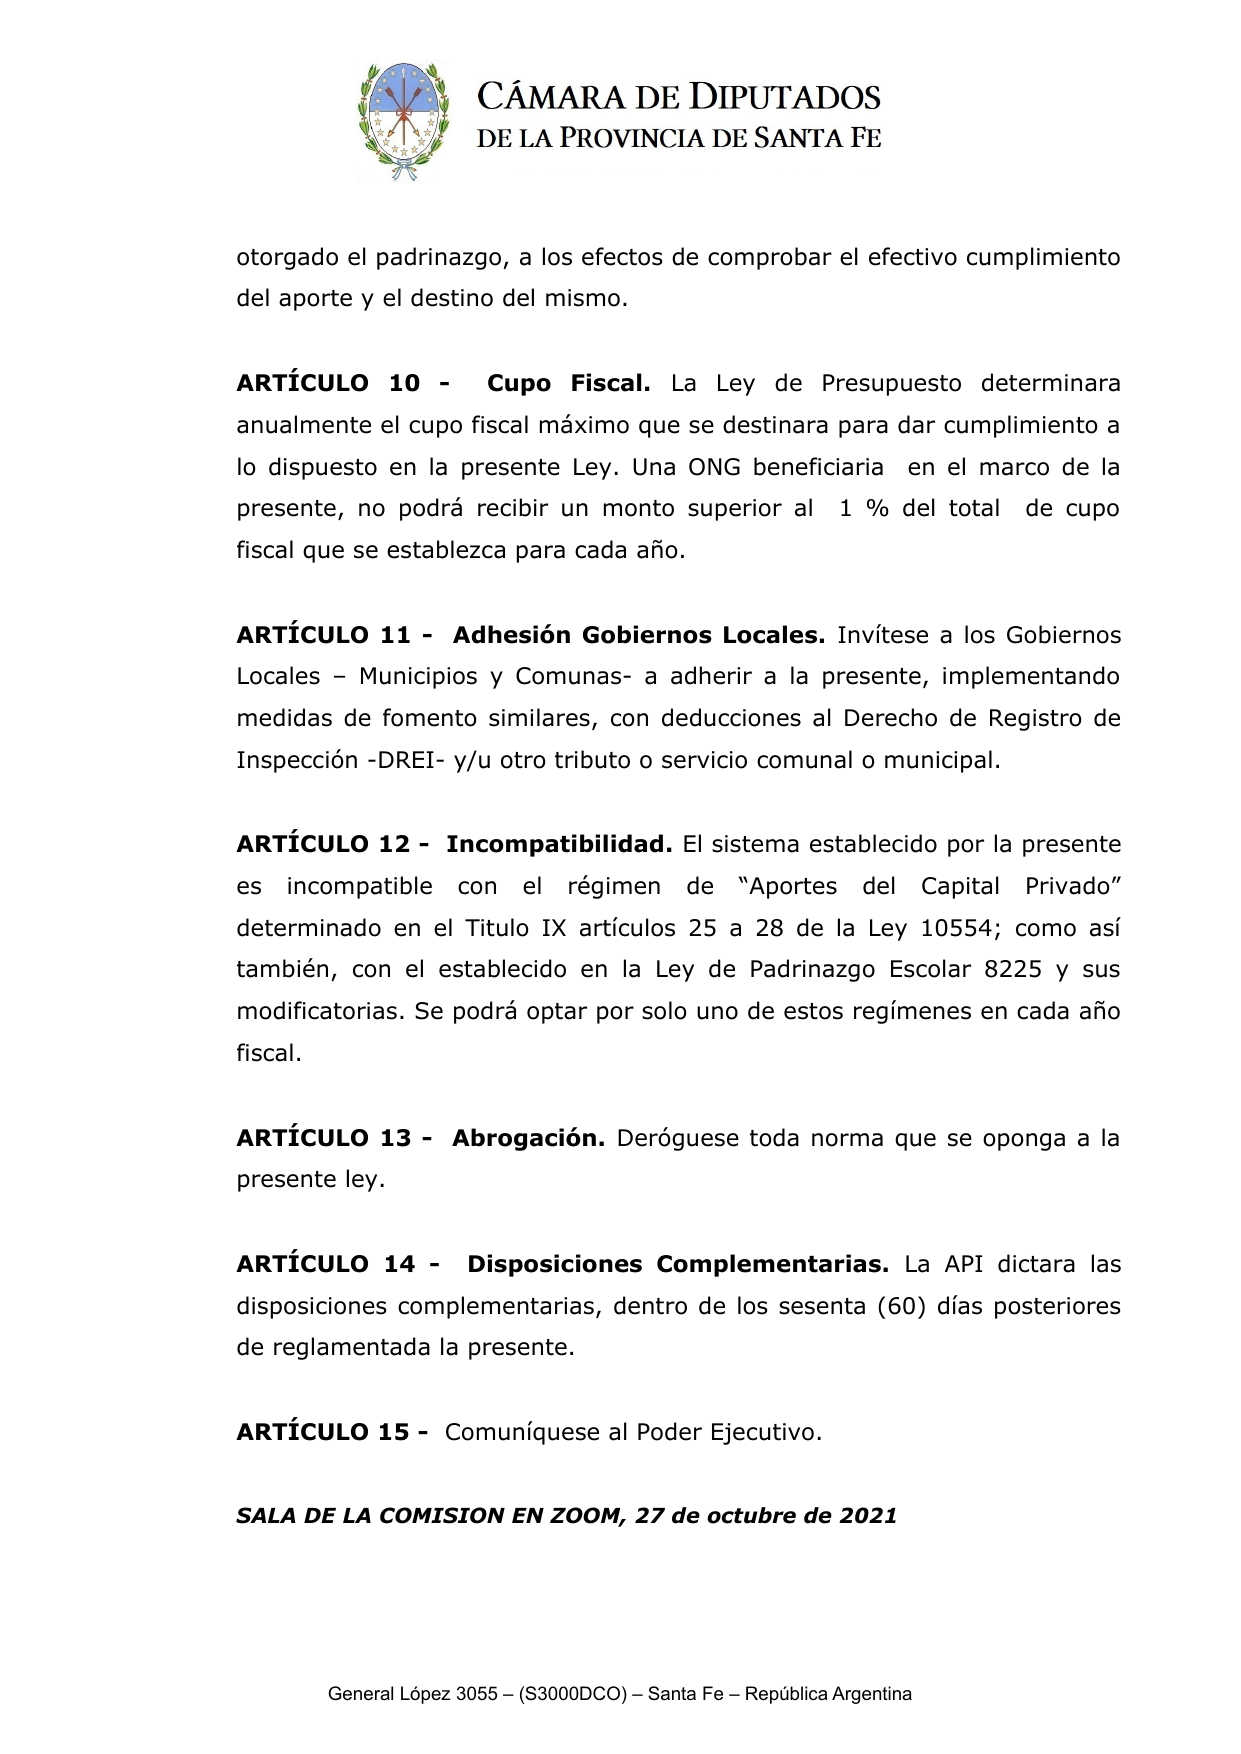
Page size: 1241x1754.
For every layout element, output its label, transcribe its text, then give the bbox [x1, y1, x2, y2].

text ARTÍCULO 15 - Comuníquese al Poder Ejecutivo. [236, 1418, 1122, 1445]
text SALA DE LA COMISION EN ZOOM, 27 de octubre de 2021 [236, 1502, 1122, 1528]
text ARTÍCULO 10 - Cupo Fiscal. La Ley de Presupuesto determinara anualmente el cupo fiscal máximo que se destinara para dar cumplimiento a lo dispuesto en la presente Ley. Una ONG beneficiaria en el marco de la presente, no podrá recibir un monto superior al 1 % del total de cupo fiscal que se establezca para cada año. [236, 369, 1122, 563]
text ARTÍCULO 14 - Disposiciones Complementarias. La API dictara las disposiciones complementarias, dentro de los sesenta (60) días posteriores de reglamentada la presente. [236, 1249, 1122, 1361]
text otorgado el padrinazgo, a los efectos de comprobar el efectivo cumplimiento del aporte y el destino del mismo. [236, 242, 1122, 312]
text ARTÍCULO 11 - Adhesión Gobiernos Locales. Invítese a los Gobiernos Locales – Municipios y Comunas- a adherir a la presente, implementando medidas de fomento similares, con deducciones al Derecho de Registro de Inspección -DREI- y/u otro tributo o servicio comunal o municipal. [236, 620, 1122, 773]
picture [354, 59, 886, 183]
text ARTÍCULO 12 - Incompatibilidad. El sistema establecido por la presente es incompatible con el régimen de “Aportes del Capital Privado” determinado en el Titulo IX artículos 25 a 28 de la Ley 10554; como así también, con el establecido en la Ley de Padrinazgo Escolar 8225 y sus modificatorias. Se podrá optar por solo uno de estos regímenes en cada año fiscal. [236, 830, 1122, 1066]
text ARTÍCULO 13 - Abrogación. Deróguese toda norma que se oponga a la presente ley. [236, 1123, 1122, 1192]
